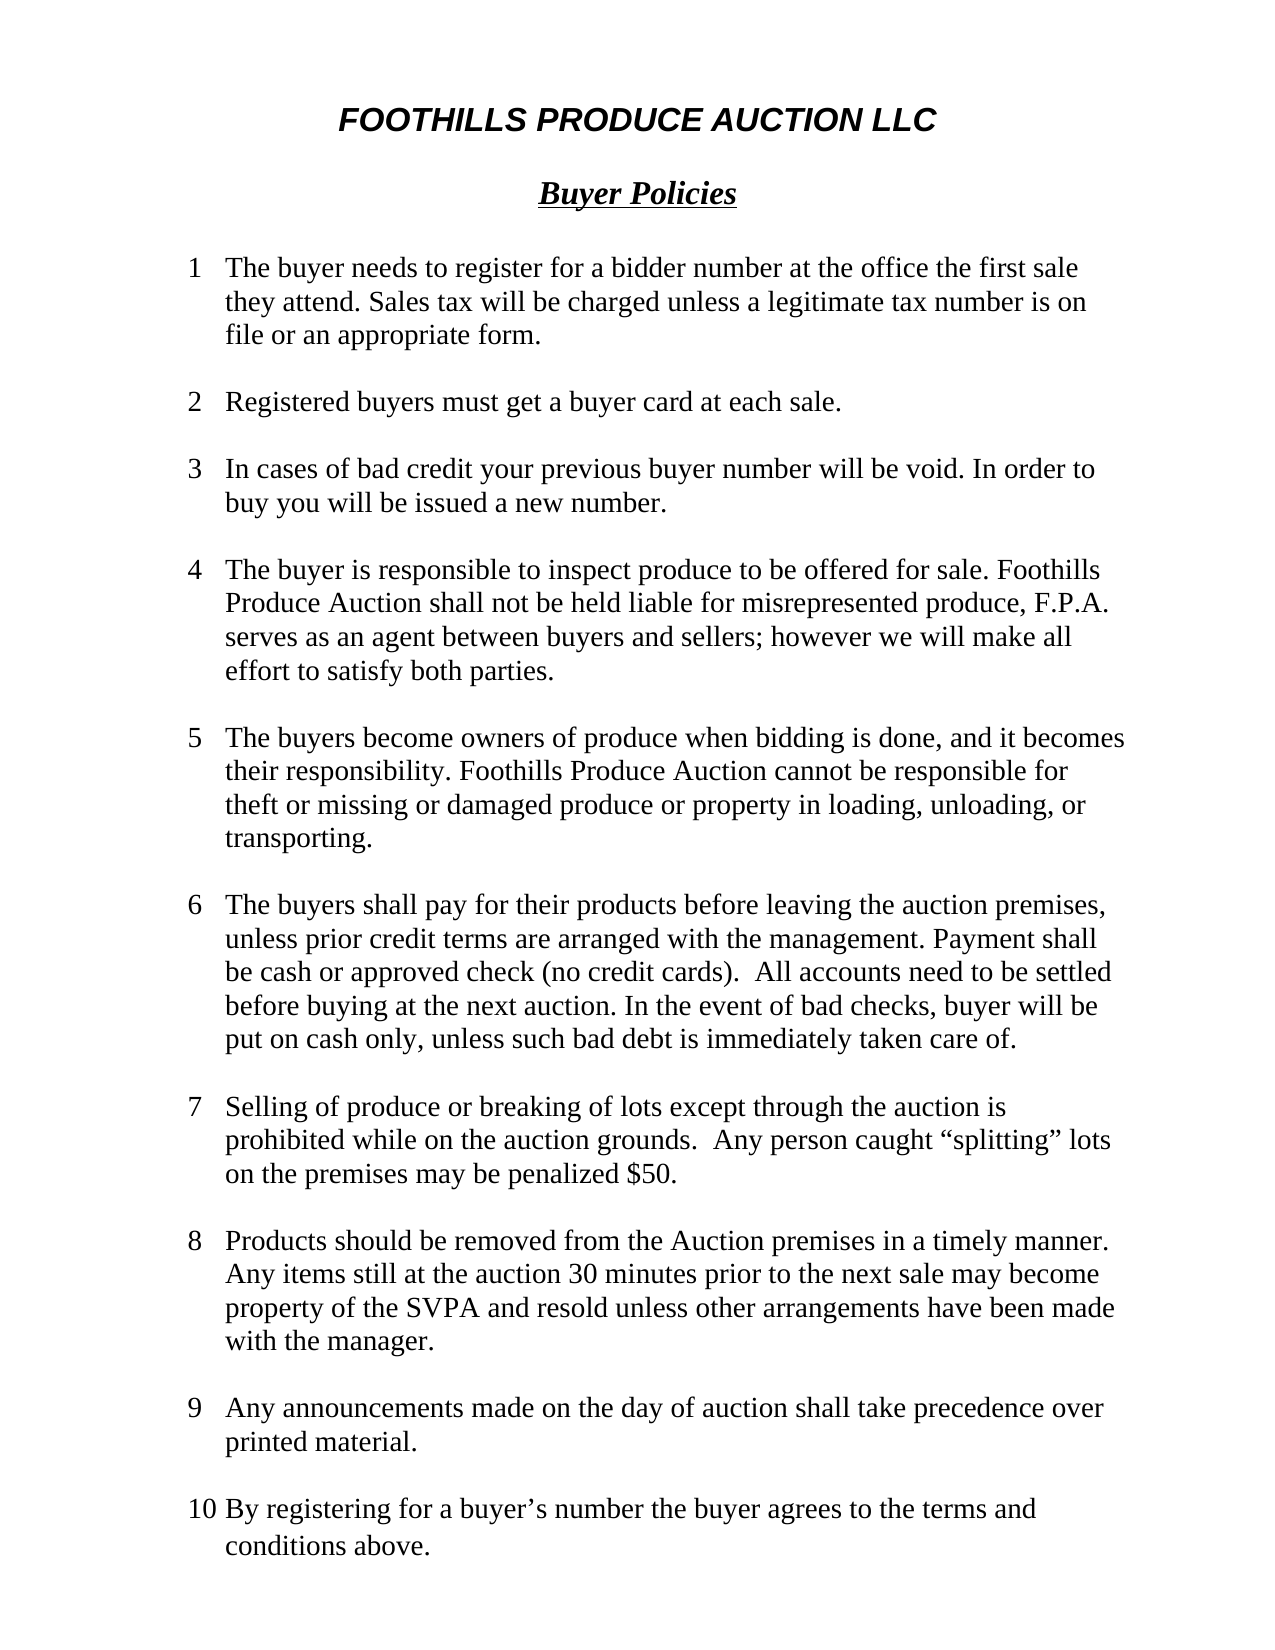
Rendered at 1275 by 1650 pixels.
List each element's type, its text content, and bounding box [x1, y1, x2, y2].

list In cases of bad credit your previous buyer number will be void. In order to buy you will be issued a new number. [187, 451, 1125, 518]
list The buyer is responsible to inspect produce to be offered for sale. Foothills Produce Auction shall not be held liable for misrepresented produce, F.P.A. serves as an agent between buyers and sellers; however we will make all effort to satisfy both parties. [187, 552, 1125, 686]
list The buyer needs to register for a bidder number at the office the first sale they attend. Sales tax will be charged unless a legitimate tax number is on file or an appropriate form. [187, 250, 1125, 351]
subtitle FOOTHILLS PRODUCE AUCTION LLC [150, 100, 1125, 138]
list Any announcements made on the day of auction shall take precedence over printed material. [187, 1391, 1125, 1458]
list The buyers become owners of produce when bidding is done, and it becomes their responsibility. Foothills Produce Auction cannot be responsible for theft or missing or damaged produce or property in loading, unloading, or transporting. [187, 720, 1125, 854]
list Registered buyers must get a buyer card at each sale. [187, 384, 1125, 418]
list Selling of produce or breaking of lots except through the auction is prohibited while on the auction grounds. Any person caught “splitting” lots on the premises may be penalized $50. [187, 1089, 1125, 1189]
text Buyer Policies [150, 173, 1125, 212]
list Products should be removed from the Auction premises in a timely manner. Any items still at the auction 30 minutes prior to the next sale may become property of the SVPA and resold unless other arrangements have been made with the manager. [187, 1223, 1125, 1357]
list By registering for a buyer’s number the buyer agrees to the terms and conditions above. [187, 1491, 1125, 1563]
list The buyers shall pay for their products before leaving the auction premises, unless prior credit terms are arranged with the management. Payment shall be cash or approved check (no credit cards). All accounts need to be settled before buying at the next auction. In the event of bad checks, buyer will be put on cash only, unless such bad debt is immediately taken care of. [187, 887, 1125, 1055]
